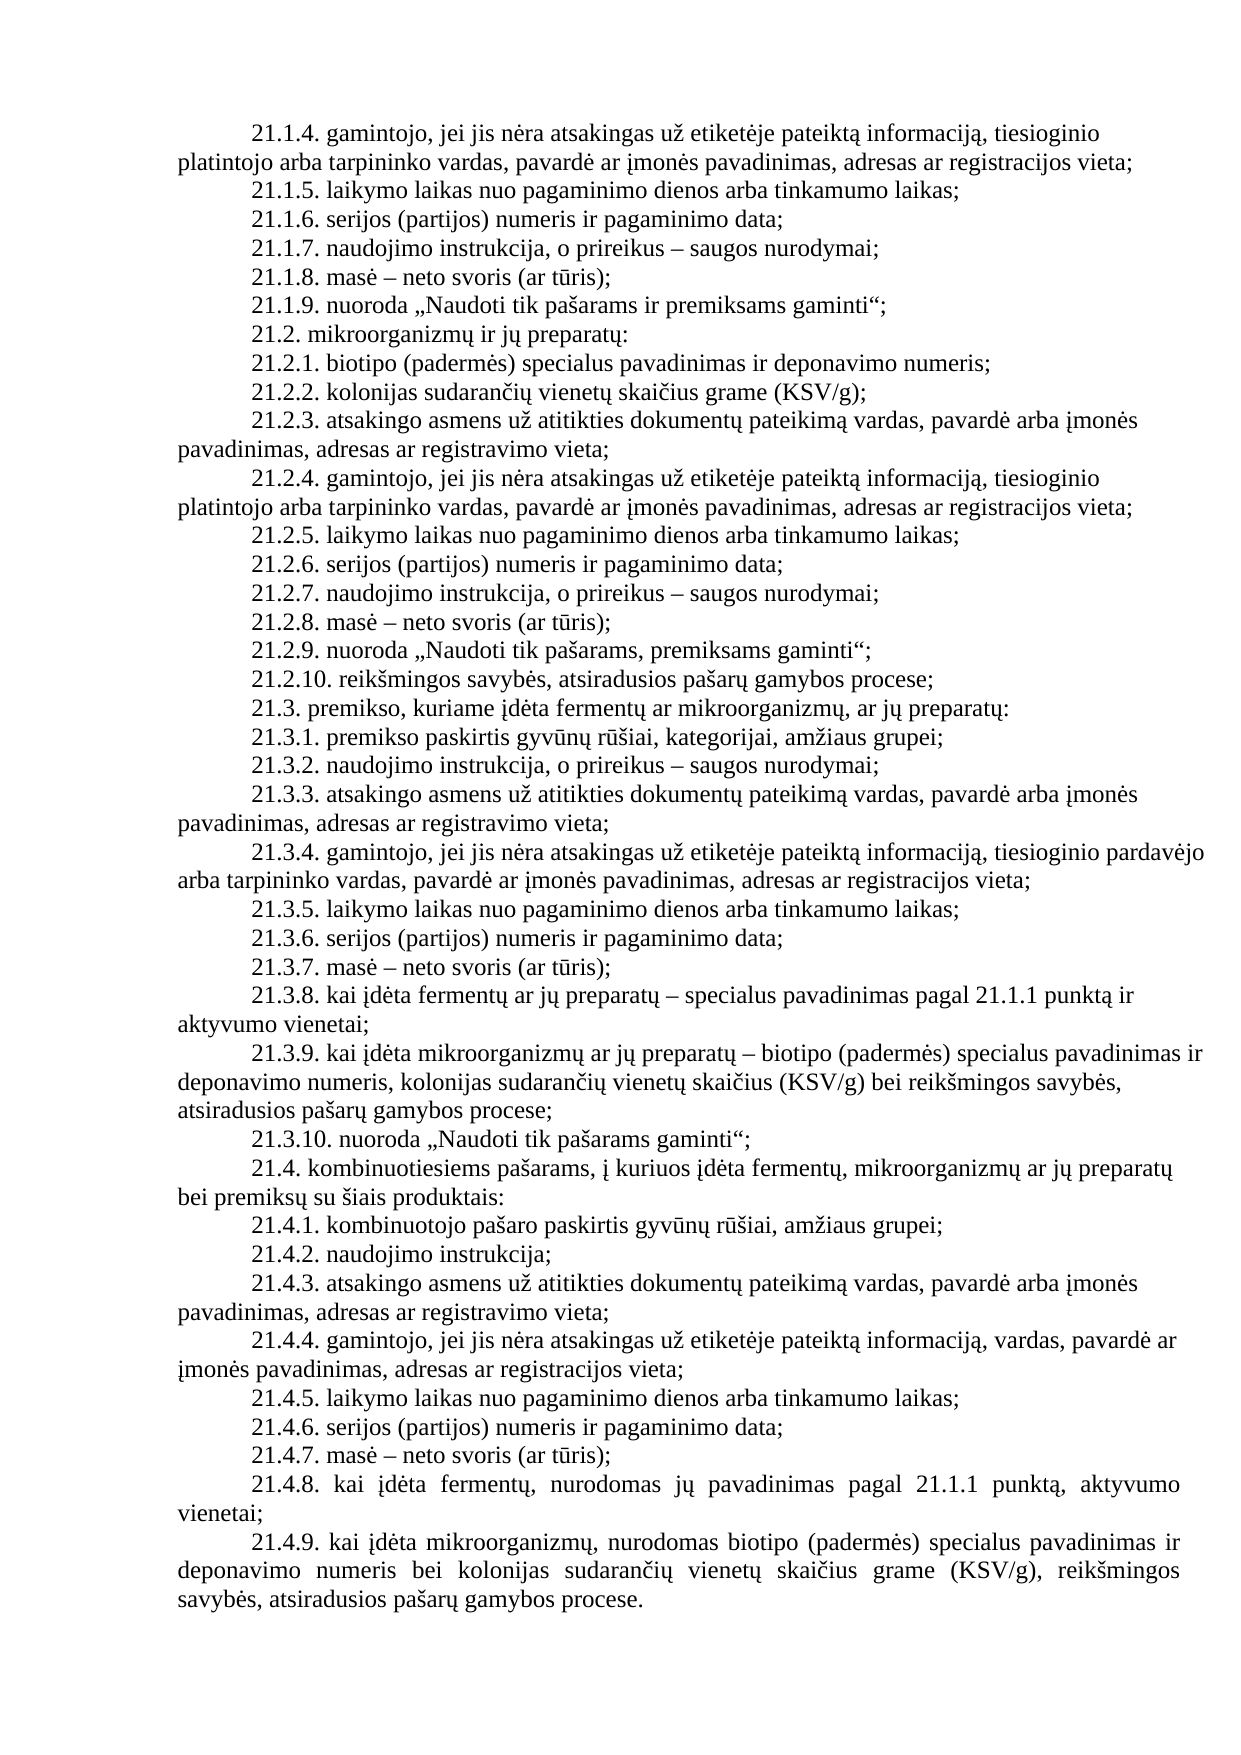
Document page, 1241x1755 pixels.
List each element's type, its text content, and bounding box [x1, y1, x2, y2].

text 21.4.7. masė – neto svoris (ar tūris); [177, 1441, 1205, 1469]
text 21.3.4. gamintojo, jei jis nėra atsakingas už etiketėje pateiktą informaciją, tiesioginio pardavėjo arba tarpininko vardas, pavardė ar įmonės pavadinimas, adresas ar registracijos vieta; [177, 837, 1205, 894]
text 21.2.6. serijos (partijos) numeris ir pagaminimo data; [177, 549, 1205, 578]
text 21.4.8. kai įdėta fermentų, nurodomas jų pavadinimas pagal 21.1.1 punktą, aktyvumo vienetai; [177, 1469, 1181, 1527]
text 21.2.9. nuoroda „Naudoti tik pašarams, premiksams gaminti“; [177, 636, 1205, 664]
text 21.1.8. masė – neto svoris (ar tūris); [177, 262, 1205, 291]
text 21.4.9. kai įdėta mikroorganizmų, nurodomas biotipo (padermės) specialus pavadinimas ir deponavimo numeris bei kolonijas sudarančių vienetų skaičius grame (KSV/g), reikšmingos savybės, atsiradusios pašarų gamybos procese. [177, 1527, 1181, 1613]
text 21.3.1. premikso paskirtis gyvūnų rūšiai, kategorijai, amžiaus grupei; [177, 722, 1205, 751]
text 21.1.9. nuoroda „Naudoti tik pašarams ir premiksams gaminti“; [177, 291, 1205, 319]
text 21.3.10. nuoroda „Naudoti tik pašarams gaminti“; [177, 1124, 1205, 1153]
text 21.2.1. biotipo (padermės) specialus pavadinimas ir deponavimo numeris; [177, 348, 1205, 377]
text 21.2.7. naudojimo instrukcija, o prireikus – saugos nurodymai; [177, 578, 1205, 607]
text 21.2.3. atsakingo asmens už atitikties dokumentų pateikimą vardas, pavardė arba įmonės pavadinimas, adresas ar registravimo vieta; [177, 406, 1205, 463]
text 21.2. mikroorganizmų ir jų preparatų: [177, 319, 1205, 348]
text 21.3.8. kai įdėta fermentų ar jų preparatų – specialus pavadinimas pagal 21.1.1 punktą ir aktyvumo vienetai; [177, 981, 1205, 1038]
text 21.3.6. serijos (partijos) numeris ir pagaminimo data; [177, 923, 1205, 952]
text 21.1.6. serijos (partijos) numeris ir pagaminimo data; [177, 204, 1205, 233]
text 21.4.1. kombinuotojo pašaro paskirtis gyvūnų rūšiai, amžiaus grupei; [177, 1211, 1205, 1239]
text 21.4.4. gamintojo, jei jis nėra atsakingas už etiketėje pateiktą informaciją, vardas, pavardė ar įmonės pavadinimas, adresas ar registracijos vieta; [177, 1326, 1205, 1383]
text 21.2.5. laikymo laikas nuo pagaminimo dienos arba tinkamumo laikas; [177, 521, 1205, 549]
text 21.2.4. gamintojo, jei jis nėra atsakingas už etiketėje pateiktą informaciją, tiesioginio platintojo arba tarpininko vardas, pavardė ar įmonės pavadinimas, adresas ar registracijos vieta; [177, 463, 1181, 521]
text 21.4. kombinuotiesiems pašarams, į kuriuos įdėta fermentų, mikroorganizmų ar jų preparatų bei premiksų su šiais produktais: [177, 1153, 1205, 1211]
text 21.4.6. serijos (partijos) numeris ir pagaminimo data; [177, 1412, 1205, 1441]
text 21.4.3. atsakingo asmens už atitikties dokumentų pateikimą vardas, pavardė arba įmonės pavadinimas, adresas ar registravimo vieta; [177, 1268, 1205, 1326]
text 21.1.5. laikymo laikas nuo pagaminimo dienos arba tinkamumo laikas; [177, 176, 1205, 204]
text 21.2.10. reikšmingos savybės, atsiradusios pašarų gamybos procese; [177, 664, 1205, 693]
text 21.2.2. kolonijas sudarančių vienetų skaičius grame (KSV/g); [177, 377, 1205, 406]
text 21.2.8. masė – neto svoris (ar tūris); [177, 607, 1205, 636]
text 21.4.2. naudojimo instrukcija; [177, 1239, 1205, 1268]
text 21.1.4. gamintojo, jei jis nėra atsakingas už etiketėje pateiktą informaciją, tiesioginio platintojo arba tarpininko vardas, pavardė ar įmonės pavadinimas, adresas ar registracijos vieta; [177, 118, 1181, 176]
text 21.3.2. naudojimo instrukcija, o prireikus – saugos nurodymai; [177, 751, 1205, 779]
text 21.3.5. laikymo laikas nuo pagaminimo dienos arba tinkamumo laikas; [177, 894, 1205, 923]
text 21.3.9. kai įdėta mikroorganizmų ar jų preparatų – biotipo (padermės) specialus pavadinimas ir deponavimo numeris, kolonijas sudarančių vienetų skaičius (KSV/g) bei reikšmingos savybės, atsiradusios pašarų gamybos procese; [177, 1038, 1205, 1124]
text 21.3.3. atsakingo asmens už atitikties dokumentų pateikimą vardas, pavardė arba įmonės pavadinimas, adresas ar registravimo vieta; [177, 779, 1205, 837]
text 21.3.7. masė – neto svoris (ar tūris); [177, 952, 1205, 981]
text 21.1.7. naudojimo instrukcija, o prireikus – saugos nurodymai; [177, 233, 1205, 262]
text 21.3. premikso, kuriame įdėta fermentų ar mikroorganizmų, ar jų preparatų: [177, 693, 1205, 722]
text 21.4.5. laikymo laikas nuo pagaminimo dienos arba tinkamumo laikas; [177, 1383, 1205, 1412]
